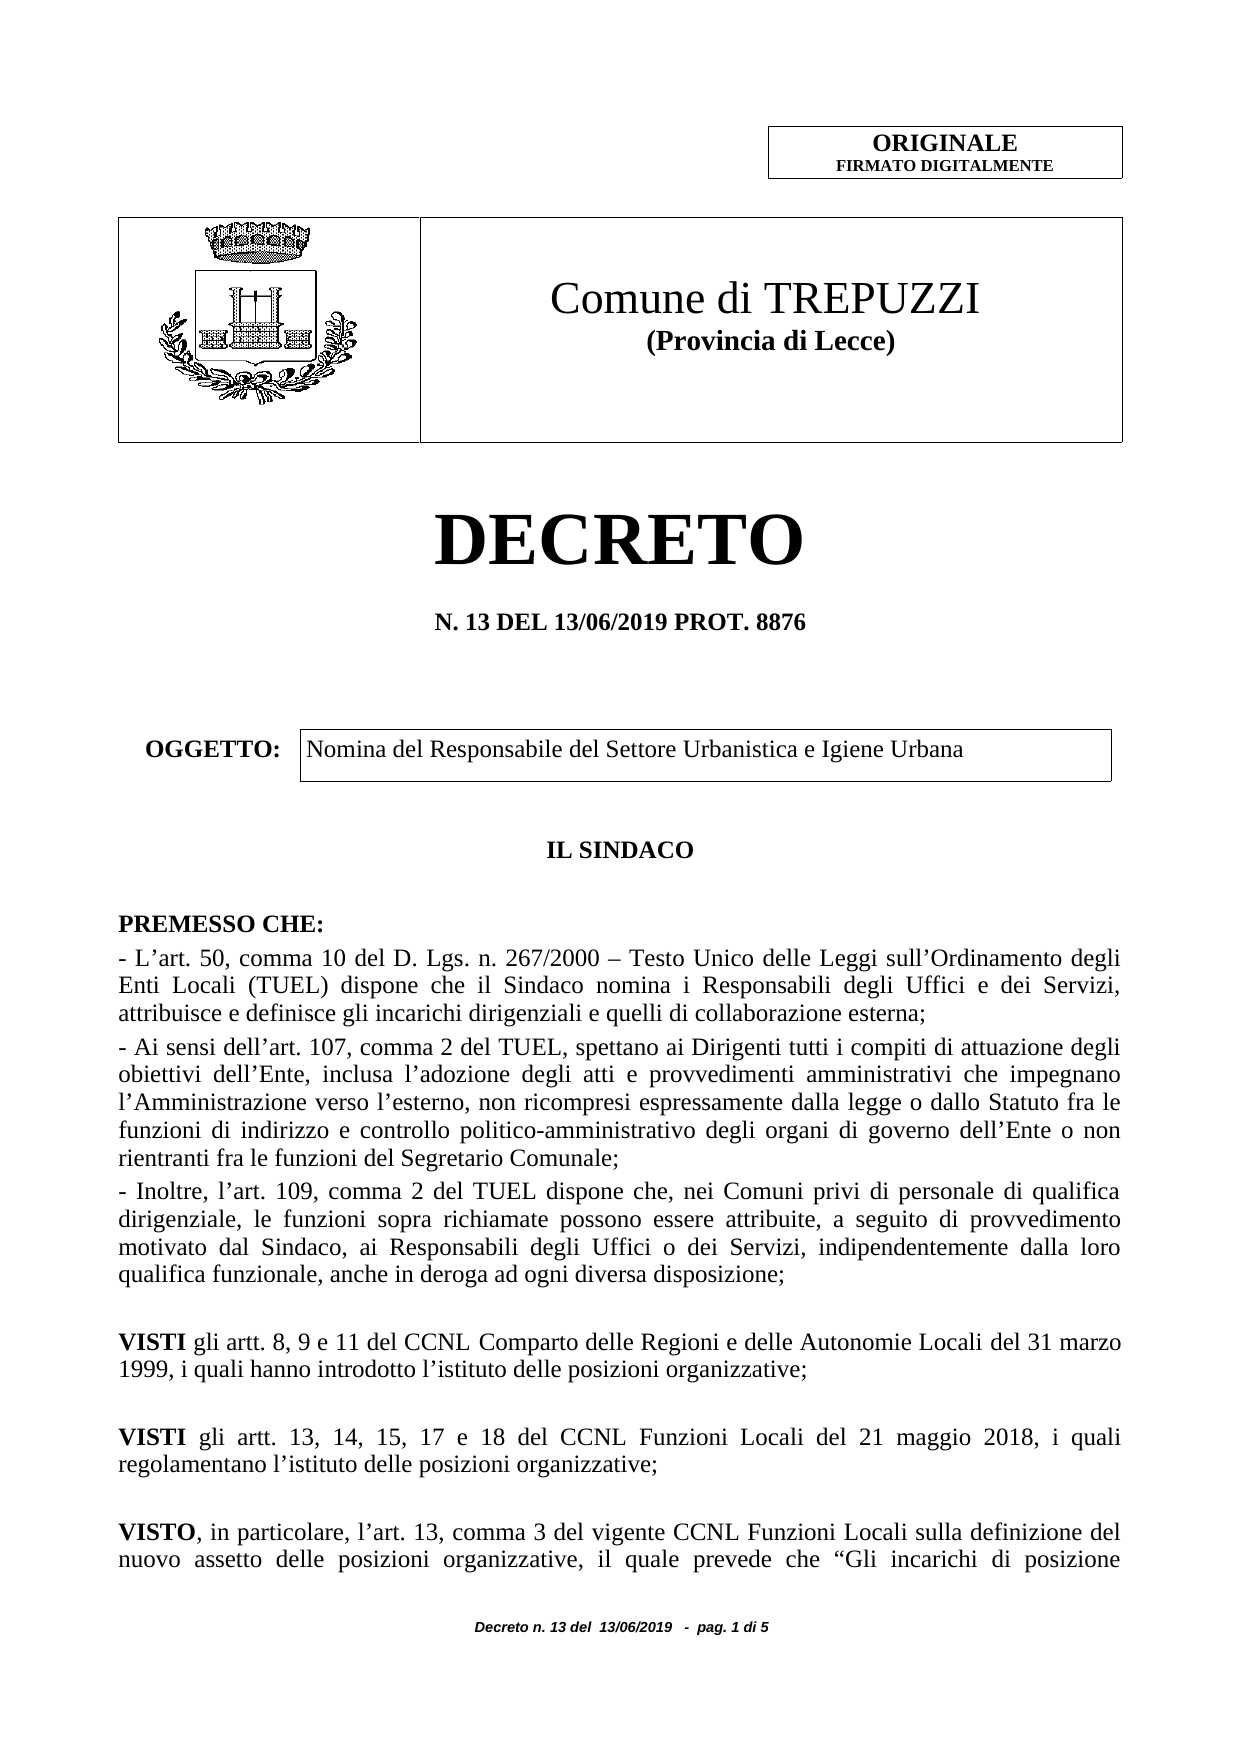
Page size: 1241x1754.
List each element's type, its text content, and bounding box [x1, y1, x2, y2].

text VISTI gli artt. 8, 9 e 11 del CCNL Comparto delle Regioni e delle Autonomie Locali del 31 marzo 1999, i quali hanno introdotto l’istituto delle posizioni organizzative; [118, 1328, 1122, 1383]
text DECRETO [118, 498, 1122, 581]
text PREMESSO CHE: [118, 910, 1122, 938]
table_header [119, 218, 419, 442]
text - Inoltre, l’art. 109, comma 2 del TUEL dispone che, nei Comuni privi di personale di qualifica dirigenziale, le funzioni sopra richiamate possono essere attribuite, a seguito di provvedimento motivato dal Sindaco, ai Responsabili degli Uffici o dei Servizi, indipendentemente dalla loro qualifica funzionale, anche in deroga ad ogni diversa disposizione; [118, 1177, 1122, 1288]
table_header OGGETTO: [139, 729, 300, 781]
text - L’art. 50, comma 10 del D. Lgs. n. 267/2000 – Testo Unico delle Leggi sull’Ordinamento degli Enti Locali (TUEL) dispone che il Sindaco nomina i Responsabili degli Uffici e dei Servizi, attribuisce e definisce gli incarichi dirigenziali e quelli di collaborazione esterna; [118, 944, 1122, 1027]
text N. 13 DEL 13/06/2019 PROT. 8876 [118, 608, 1122, 636]
text VISTI gli artt. 13, 14, 15, 17 e 18 del CCNL Funzioni Locali del 21 maggio 2018, i quali regolamentano l’istituto delle posizioni organizzative; [118, 1423, 1122, 1478]
text VISTO, in particolare, l’art. 13, comma 3 del vigente CCNL Funzioni Locali sulla definizione del nuovo assetto delle posizioni organizzative, il quale prevede che “Gli incarichi di posizione [118, 1518, 1122, 1573]
table_header Nomina del Responsabile del Settore Urbanistica e Igiene Urbana [301, 730, 1111, 781]
table_header Comune di TREPUZZI (Provincia di Lecce) [421, 218, 1122, 442]
text - Ai sensi dell’art. 107, comma 2 del TUEL, spettano ai Dirigenti tutti i compiti di attuazione degli obiettivi dell’Ente, inclusa l’adozione degli atti e provvedimenti amministrativi che impegnano l’Amministrazione verso l’esterno, non ricompresi espressamente dalla legge o dallo Statuto fra le funzioni di indirizzo e controllo politico-amministrativo degli organi di governo dell’Ente o non rientranti fra le funzioni del Segretario Comunale; [118, 1033, 1122, 1171]
text IL SINDACO [118, 836, 1122, 864]
